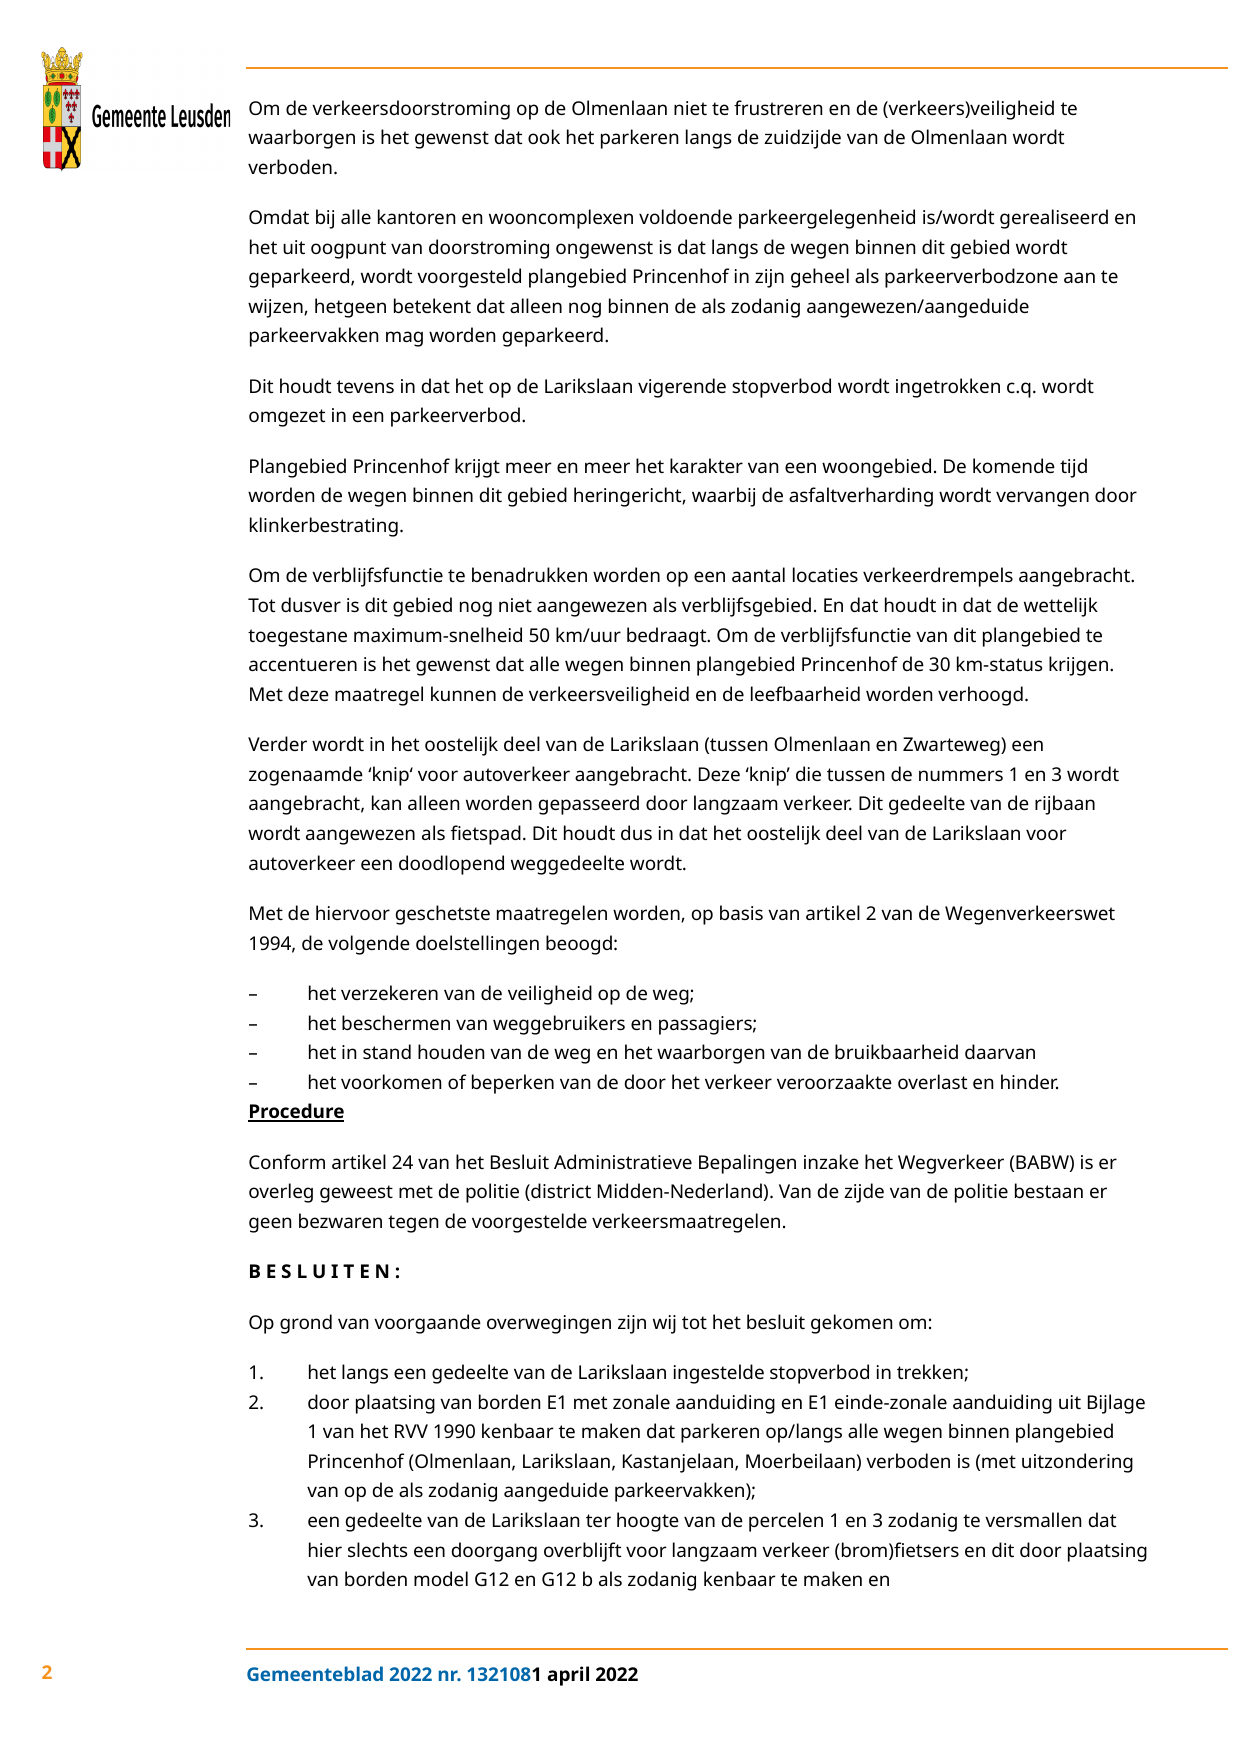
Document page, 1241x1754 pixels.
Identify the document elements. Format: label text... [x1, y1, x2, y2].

text Omdat bij alle kantoren en wooncomplexen voldoende parkeergelegenheid is/wordt gerealiseerd en het uit oogpunt van doorstroming ongewenst is dat langs de wegen binnen dit gebied wordt geparkeerd, wordt voorgesteld plangebied Princenhof in zijn geheel als parkeerverbodzone aan te wijzen, hetgeen betekent dat alleen nog binnen de als zodanig aangewezen/aangeduide parkeervakken mag worden geparkeerd. [248, 204, 1152, 348]
list door plaatsing van borden E1 met zonale aanduiding en E1 einde-zonale aanduiding uit Bijlage 1 van het RVV 1990 kenbaar te maken dat parkeren op/langs alle wegen binnen plangebied Princenhof (Olmenlaan, Larikslaan, Kastanjelaan, Moerbeilaan) verboden is (met uitzondering van op de als zodanig aangeduide parkeervakken); [248, 1389, 1152, 1503]
list het in stand houden van de weg en het waarborgen van de bruikbaarheid daarvan [248, 1039, 1152, 1065]
list het voorkomen of beperken van de door het verkeer veroorzaakte overlast en hinder. [248, 1069, 1152, 1095]
text Om de verkeersdoorstroming op de Olmenlaan niet te frustreren en de (verkeers)veiligheid te waarborgen is het gewenst dat ook het parkeren langs de zuidzijde van de Olmenlaan wordt verboden. [248, 95, 1152, 180]
text Conform artikel 24 van het Besluit Administratieve Bepalingen inzake het Wegverkeer (BABW) is er overleg geweest met de politie (district Midden-Nederland). Van de zijde van de politie bestaan er geen bezwaren tegen de voorgestelde verkeersmaatregelen. [248, 1149, 1152, 1234]
text Met de hiervoor geschetste maatregelen worden, op basis van artikel 2 van de Wegenverkeerswet 1994, de volgende doelstellingen beoogd: [248, 900, 1152, 956]
text Plangebied Princenhof krijgt meer en meer het karakter van een woongebied. De komende tijd worden de wegen binnen dit gebied heringericht, waarbij de asfaltverharding wordt vervangen door klinkerbestrating. [248, 453, 1152, 538]
list het beschermen van weggebruikers en passagiers; [248, 1010, 1152, 1036]
text B E S L U I T E N : [248, 1258, 1152, 1284]
list een gedeelte van de Larikslaan ter hoogte van de percelen 1 en 3 zodanig te versmallen dat hier slechts een doorgang overblijft voor langzaam verkeer (brom)fietsers en dit door plaatsing van borden model G12 en G12 b als zodanig kenbaar te maken en [248, 1507, 1152, 1592]
list het langs een gedeelte van de Larikslaan ingestelde stopverbod in trekken; [248, 1359, 1152, 1385]
text Procedure [248, 1098, 1152, 1124]
text Verder wordt in het oostelijk deel van de Larikslaan (tussen Olmenlaan en Zwarteweg) een zogenaamde ‘knip‘ voor autoverkeer aangebracht. Deze ‘knip’ die tussen de nummers 1 en 3 wordt aangebracht, kan alleen worden gepasseerd door langzaam verkeer. Dit gedeelte van de rijbaan wordt aangewezen als fietspad. Dit houdt dus in dat het oostelijk deel van de Larikslaan voor autoverkeer een doodlopend weggedeelte wordt. [248, 731, 1152, 876]
text Op grond van voorgaande overwegingen zijn wij tot het besluit gekomen om: [248, 1309, 1152, 1335]
picture [41, 47, 231, 172]
text Dit houdt tevens in dat het op de Larikslaan vigerende stopverbod wordt ingetrokken c.q. wordt omgezet in een parkeerverbod. [248, 373, 1152, 428]
list het verzekeren van de veiligheid op de weg; [248, 980, 1152, 1006]
text Om de verblijfsfunctie te benadrukken worden op een aantal locaties verkeerdrempels aangebracht. Tot dusver is dit gebied nog niet aangewezen als verblijfsgebied. En dat houdt in dat de wettelijk toegestane maximum-snelheid 50 km/uur bedraagt. Om de verblijfsfunctie van dit plangebied te accentueren is het gewenst dat alle wegen binnen plangebied Princenhof de 30 km-status krijgen. Met deze maatregel kunnen de verkeersveiligheid en de leefbaarheid worden verhoogd. [248, 563, 1152, 707]
